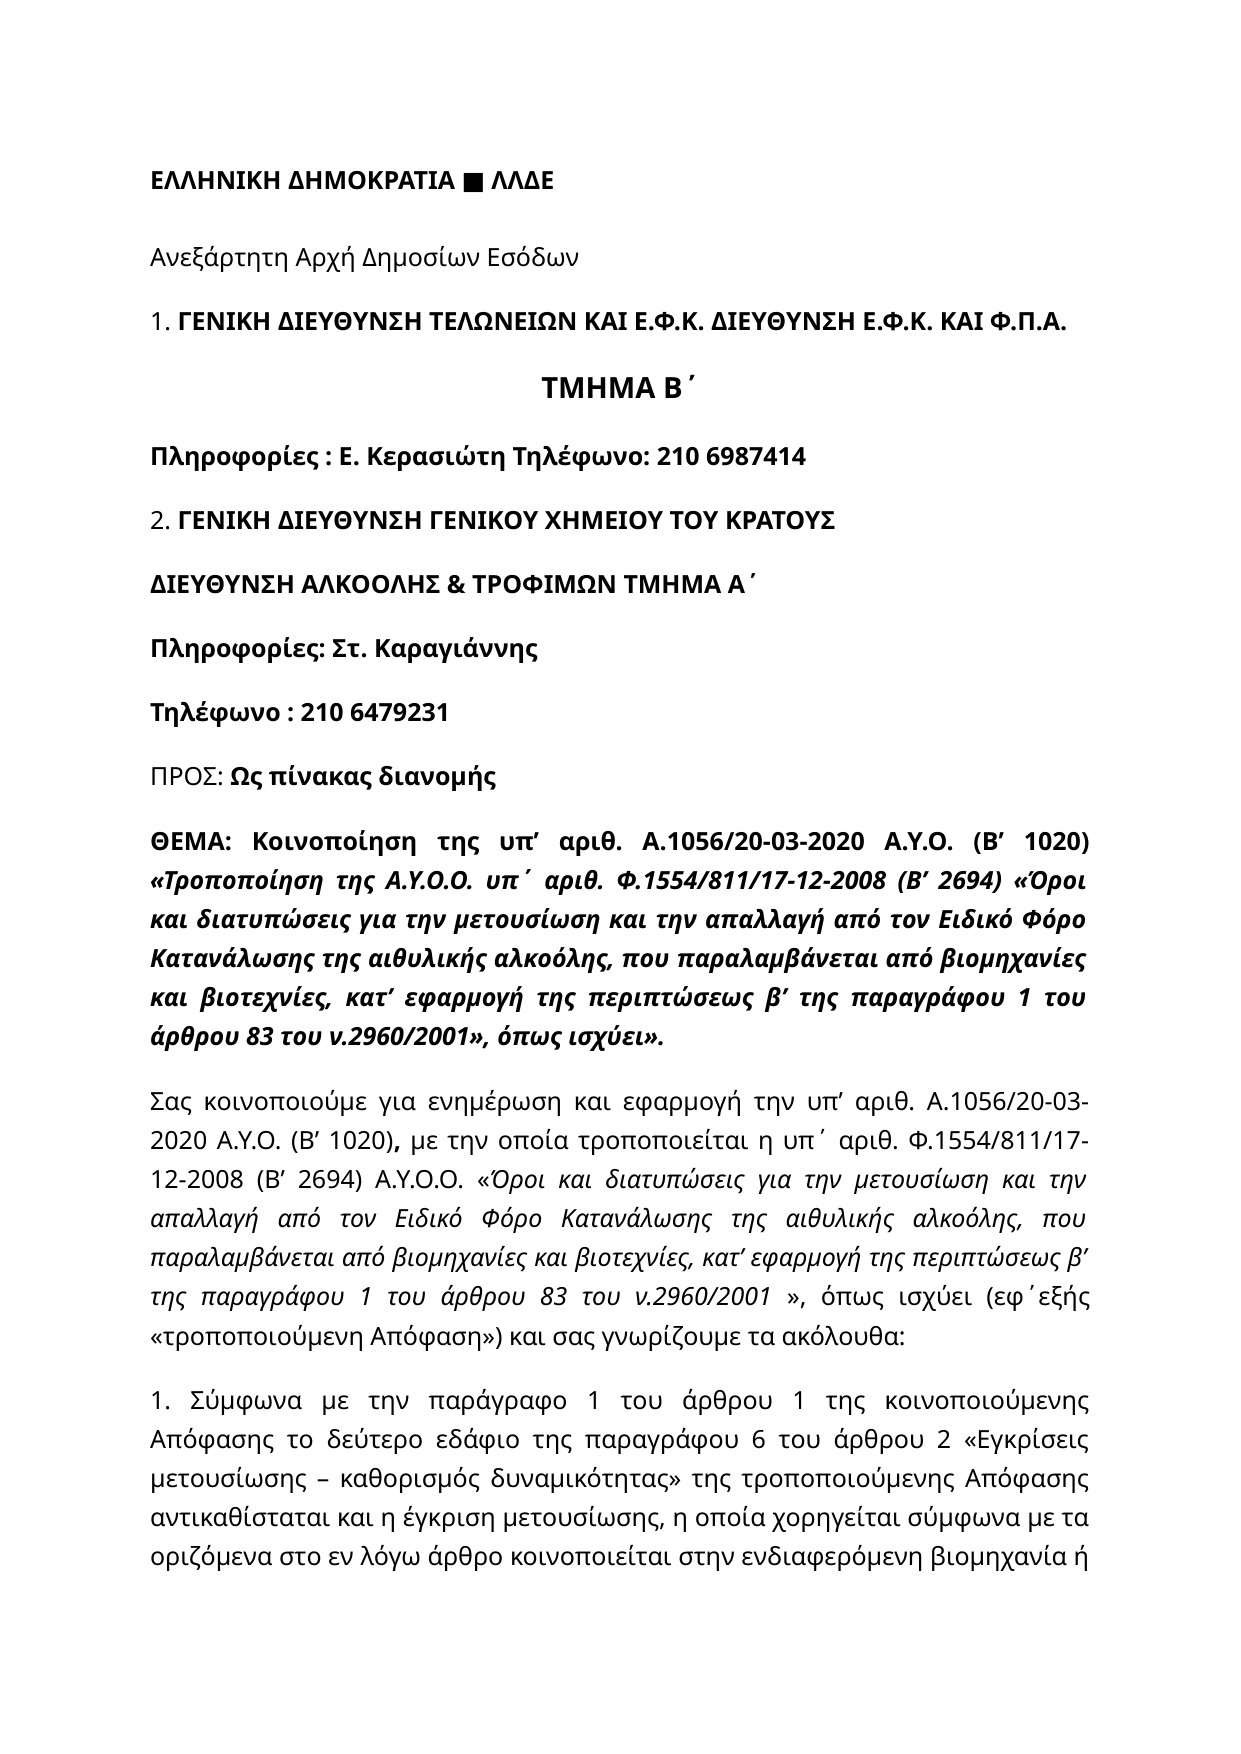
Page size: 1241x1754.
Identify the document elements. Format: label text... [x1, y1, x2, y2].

text 1. ΓΕΝΙΚΗ ΔΙΕΥΘΥΝΣΗ ΤΕΛΩΝΕΙΩΝ ΚΑΙ Ε.Φ.Κ. ΔΙΕΥΘΥΝΣΗ Ε.Φ.Κ. ΚΑΙ Φ.Π.Α. [150, 303, 1090, 337]
text 1. Σύμφωνα με την παράγραφο 1 του άρθρου 1 της κοινοποιούμενης Απόφασης το δεύτερο εδάφιο της παραγράφου 6 του άρθρου 2 «Εγκρίσεις μετουσίωσης – καθορισμός δυναμικότητας» της τροποποιούμενης Απόφασης αντικαθίσταται και η έγκριση μετουσίωσης, η οποία χορηγείται σύμφωνα με τα οριζόμενα στο εν λόγω άρθρο κοινοποιείται στην ενδιαφερόμενη βιομηχανία ή [150, 1382, 1090, 1573]
text Πληροφορίες: Στ. Καραγιάννης [150, 631, 1090, 665]
text ΠΡΟΣ: Ως πίνακας διανομής [150, 759, 1090, 793]
subtitle ΤΜΗΜΑ Β΄ [150, 367, 1090, 407]
text ΔΙΕΥΘΥΝΣΗ ΑΛΚΟΟΛΗΣ & ΤΡΟΦΙΜΩΝ ΤΜΗΜΑ Α΄ [150, 566, 1090, 601]
text Ανεξάρτητη Αρχή Δημοσίων Εσόδων [150, 239, 1090, 273]
title ΕΛΛΗΝΙΚΗ ΔΗΜΟΚΡΑΤΙΑ ■ ΛΛΔΕ [150, 162, 1090, 197]
text Τηλέφωνο : 210 6479231 [150, 695, 1090, 729]
text 2. ΓΕΝΙΚΗ ΔΙΕΥΘΥΝΣΗ ΓΕΝΙΚΟΥ ΧΗΜΕΙΟΥ ΤΟΥ ΚΡΑΤΟΥΣ [150, 502, 1090, 536]
text Σας κοινοποιούμε για ενημέρωση και εφαρμογή την υπ’ αριθ. Α.1056/20-03-2020 Α.Υ.Ο. (Β’ 1020), με την οποία τροποποιείται η υπ΄ αριθ. Φ.1554/811/17-12-2008 (Β’ 2694) Α.Υ.Ο.Ο. «Όροι και διατυπώσεις για την μετουσίωση και την απαλλαγή από τον Ειδικό Φόρο Κατανάλωσης της αιθυλικής αλκοόλης, που παραλαμβάνεται από βιομηχανίες και βιοτεχνίες, κατ’ εφαρμογή της περιπτώσεως β’ της παραγράφου 1 του άρθρου 83 του ν.2960/2001 », όπως ισχύει (εφ΄εξής «τροποποιούμενη Απόφαση») και σας γνωρίζουμε τα ακόλουθα: [150, 1083, 1090, 1352]
text ΘΕΜΑ: Κοινοποίηση της υπ’ αριθ. Α.1056/20-03-2020 Α.Υ.Ο. (Β’ 1020) «Τροποποίηση της Α.Υ.Ο.Ο. υπ΄ αριθ. Φ.1554/811/17-12-2008 (Β’ 2694) «Όροι και διατυπώσεις για την μετουσίωση και την απαλλαγή από τον Ειδικό Φόρο Κατανάλωσης της αιθυλικής αλκοόλης, που παραλαμβάνεται από βιομηχανίες και βιοτεχνίες, κατ’ εφαρμογή της περιπτώσεως β’ της παραγράφου 1 του άρθρου 83 του ν.2960/2001», όπως ισχύει». [150, 823, 1090, 1053]
text Πληροφορίες : Ε. Κερασιώτη Τηλέφωνο: 210 6987414 [150, 438, 1090, 472]
